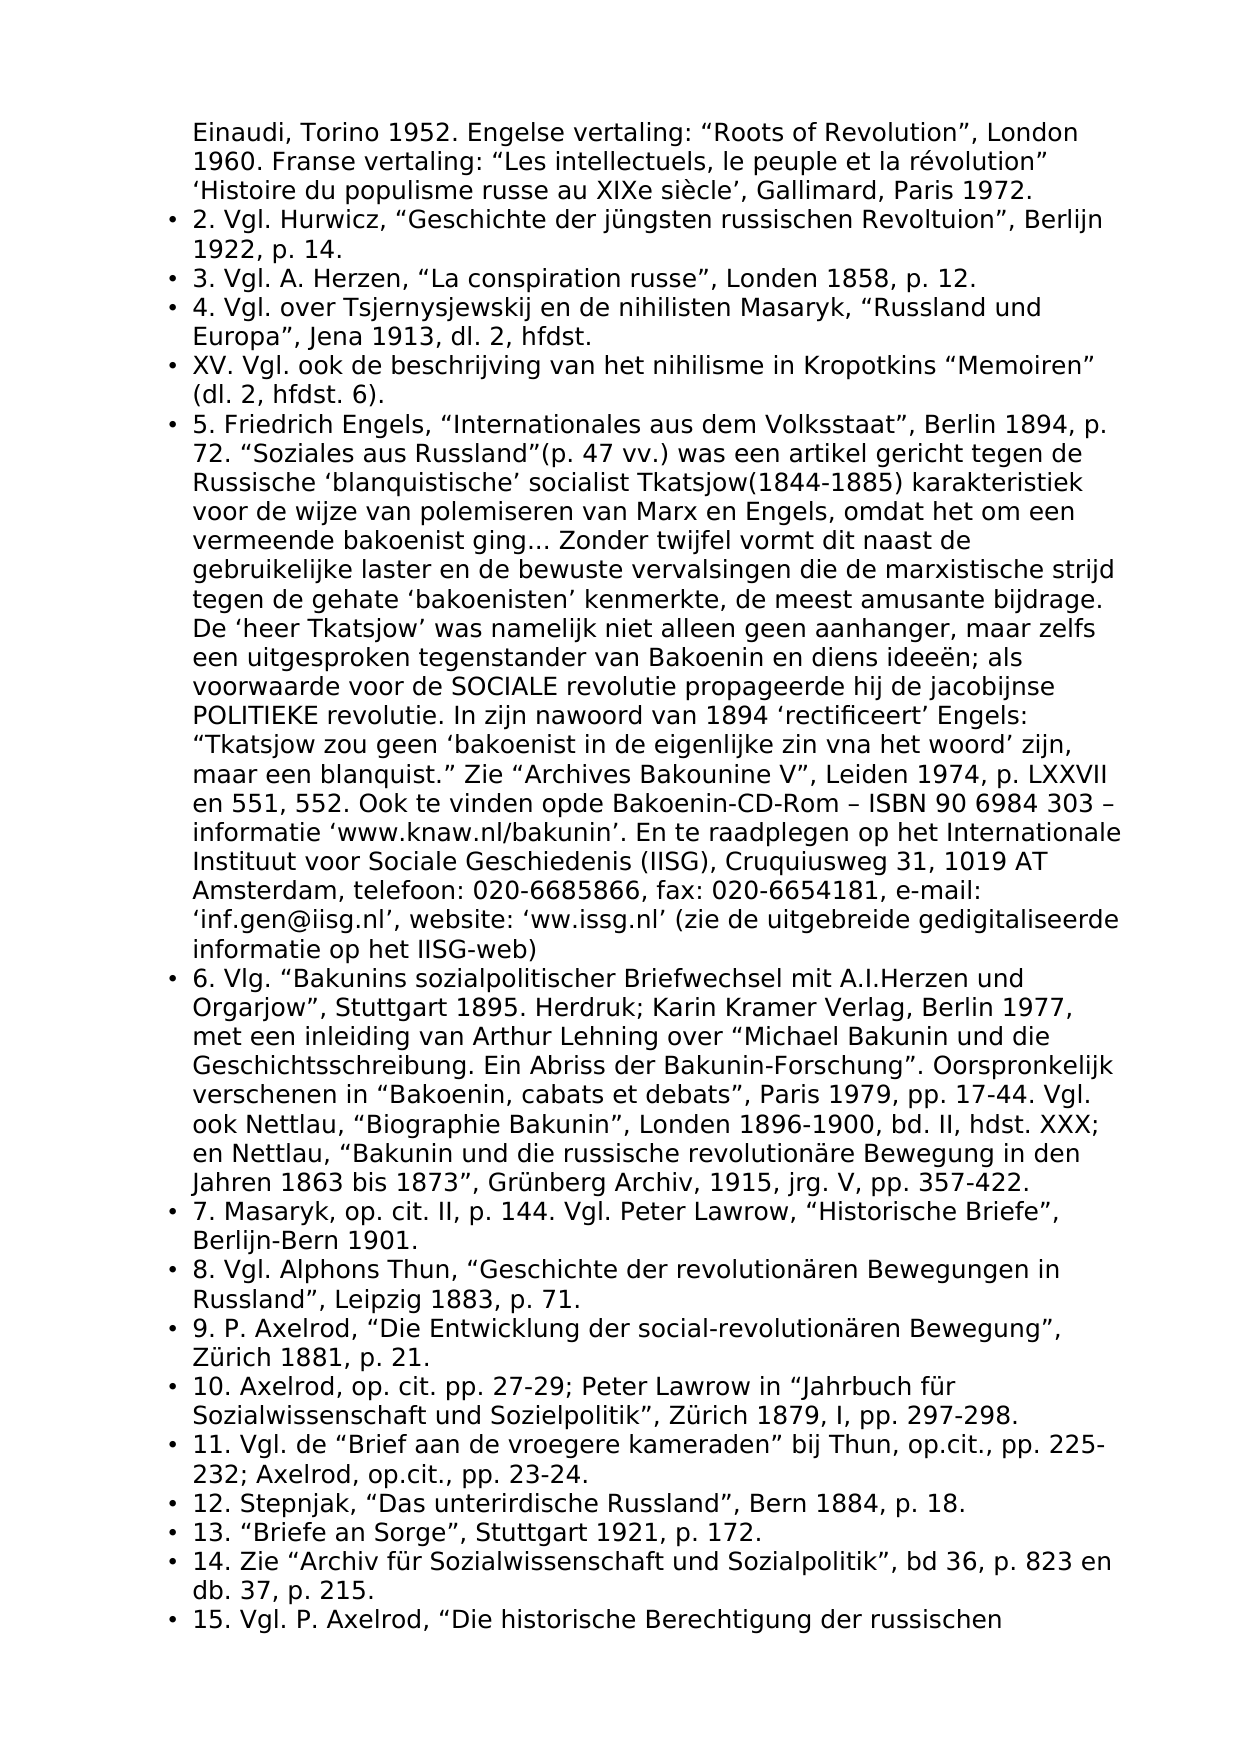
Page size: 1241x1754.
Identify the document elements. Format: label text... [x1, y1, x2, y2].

list 6. Vlg. “Bakunins sozialpolitischer Briefwechsel mit A.I.Herzen und Orgarjow”, Stuttgart 1895. Herdruk; Karin Kramer Verlag, Berlin 1977, met een inleiding van Arthur Lehning over “Michael Bakunin und die Geschichtsschreibung. Ein Abriss der Bakunin-Forschung”. Oorspronkelijk verschenen in “Bakoenin, cabats et debats”, Paris 1979, pp. 17-44. Vgl. ook Nettlau, “Biographie Bakunin”, Londen 1896-1900, bd. II, hdst. XXX; en Nettlau, “Bakunin und die russische revolutionäre Bewegung in den Jahren 1863 bis 1873”, Grünberg Archiv, 1915, jrg. V, pp. 357-422. [177, 964, 1122, 1197]
list 15. Vgl. P. Axelrod, “Die historische Berechtigung der russischen [177, 1606, 1122, 1635]
list 14. Zie “Archiv für Sozialwissenschaft und Sozialpolitik”, bd 36, p. 823 en db. 37, p. 215. [177, 1547, 1122, 1606]
list 3. Vgl. A. Herzen, “La conspiration russe”, Londen 1858, p. 12. [177, 264, 1122, 293]
list XV. Vgl. ook de beschrijving van het nihilisme in Kropotkins “Memoiren” (dl. 2, hfdst. 6). [177, 351, 1122, 410]
list Einaudi, Torino 1952. Engelse vertaling: “Roots of Revolution”, London 1960. Franse vertaling: “Les intellectuels, le peuple et la révolution” ‘Histoire du populisme russe au XIXe siècle’, Gallimard, Paris 1972. [177, 118, 1122, 206]
list 12. Stepnjak, “Das unterirdische Russland”, Bern 1884, p. 18. [177, 1489, 1122, 1518]
list 13. “Briefe an Sorge”, Stuttgart 1921, p. 172. [177, 1518, 1122, 1547]
list 10. Axelrod, op. cit. pp. 27-29; Peter Lawrow in “Jahrbuch für Sozialwissenschaft und Sozielpolitik”, Zürich 1879, I, pp. 297-298. [177, 1372, 1122, 1431]
list 5. Friedrich Engels, “Internationales aus dem Volksstaat”, Berlin 1894, p. 72. “Soziales aus Russland”(p. 47 vv.) was een artikel gericht tegen de Russische ‘blanquistische’ socialist Tkatsjow(1844-1885) karakteristiek voor de wijze van polemiseren van Marx en Engels, omdat het om een vermeende bakoenist ging... Zonder twijfel vormt dit naast de gebruikelijke laster en de bewuste vervalsingen die de marxistische strijd tegen de gehate ‘bakoenisten’ kenmerkte, de meest amusante bijdrage. De ‘heer Tkatsjow’ was namelijk niet alleen geen aanhanger, maar zelfs een uitgesproken tegenstander van Bakoenin en diens ideeën; als voorwaarde voor de SOCIALE revolutie propageerde hij de jacobijnse POLITIEKE revolutie. In zijn nawoord van 1894 ‘rectificeert’ Engels: “Tkatsjow zou geen ‘bakoenist in de eigenlijke zin vna het woord’ zijn, maar een blanquist.” Zie “Archives Bakounine V”, Leiden 1974, p. LXXVII en 551, 552. Ook te vinden opde Bakoenin-CD-Rom – ISBN 90 6984 303 – informatie ‘www.knaw.nl/bakunin’. En te raadplegen op het Internationale Instituut voor Sociale Geschiedenis (IISG), Cruquiusweg 31, 1019 AT Amsterdam, telefoon: 020-6685866, fax: 020-6654181, e-mail: ‘inf.gen@iisg.nl’, website: ‘ww.issg.nl’ (zie de uitgebreide gedigitaliseerde informatie op het IISG-web) [177, 410, 1122, 964]
list 7. Masaryk, op. cit. II, p. 144. Vgl. Peter Lawrow, “Historische Briefe”, Berlijn-Bern 1901. [177, 1197, 1122, 1256]
list 9. P. Axelrod, “Die Entwicklung der social-revolutionären Bewegung”, Zürich 1881, p. 21. [177, 1314, 1122, 1372]
list 8. Vgl. Alphons Thun, “Geschichte der revolutionären Bewegungen in Russland”, Leipzig 1883, p. 71. [177, 1256, 1122, 1314]
list 11. Vgl. de “Brief aan de vroegere kameraden” bij Thun, op.cit., pp. 225-232; Axelrod, op.cit., pp. 23-24. [177, 1431, 1122, 1489]
list 2. Vgl. Hurwicz, “Geschichte der jüngsten russischen Revoltuion”, Berlijn 1922, p. 14. [177, 206, 1122, 264]
list 4. Vgl. over Tsjernysjewskij en de nihilisten Masaryk, “Russland und Europa”, Jena 1913, dl. 2, hfdst. [177, 293, 1122, 351]
